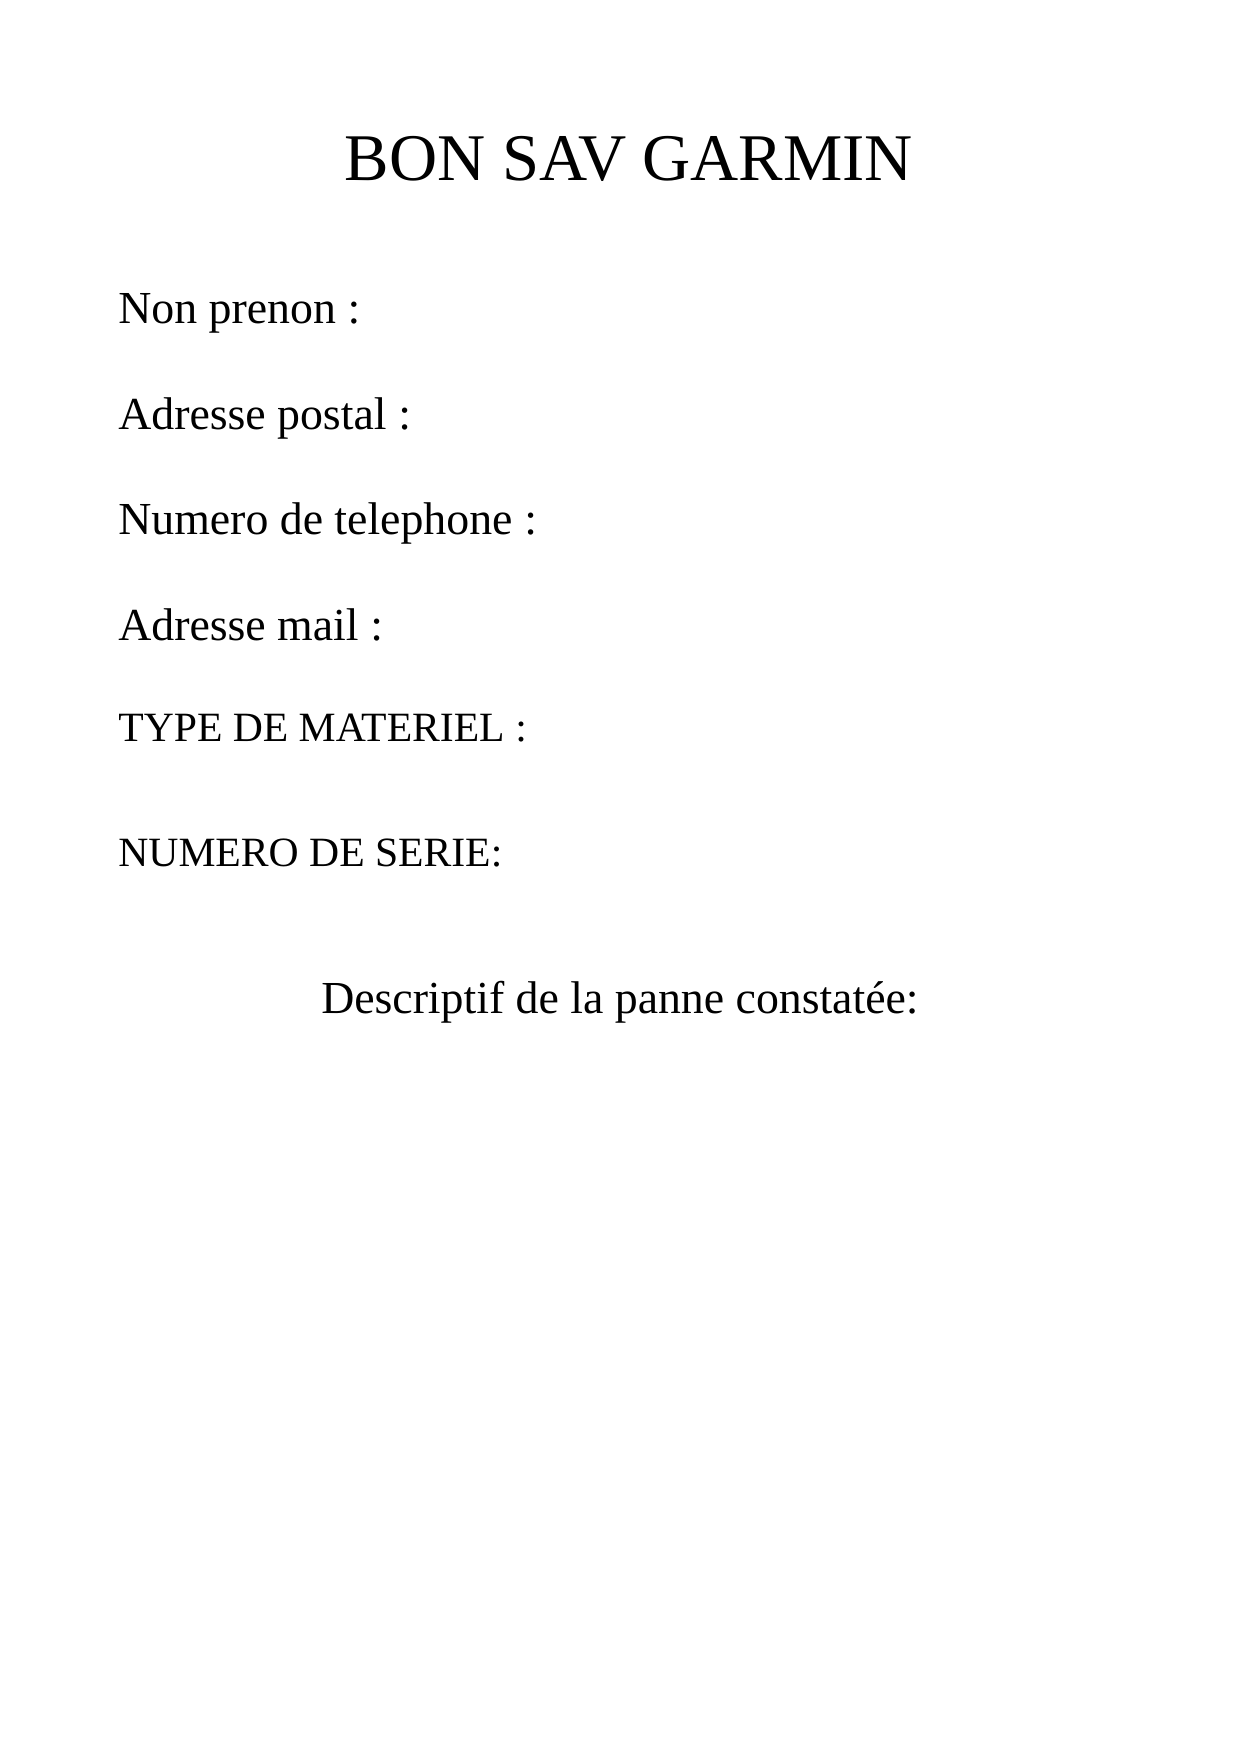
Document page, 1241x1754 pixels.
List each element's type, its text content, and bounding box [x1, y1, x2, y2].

text Adresse postal : [118, 386, 1122, 439]
text Adresse mail : [118, 597, 1122, 650]
text Non prenon : [118, 281, 1122, 334]
text Numero de telephone : [118, 492, 1122, 544]
text TYPE DE MATERIEL : [118, 703, 1122, 751]
text Descriptif de la panne constatée: [118, 971, 1122, 1024]
text BON SAV GARMIN [118, 118, 1122, 195]
text NUMERO DE SERIE: [118, 827, 1122, 875]
